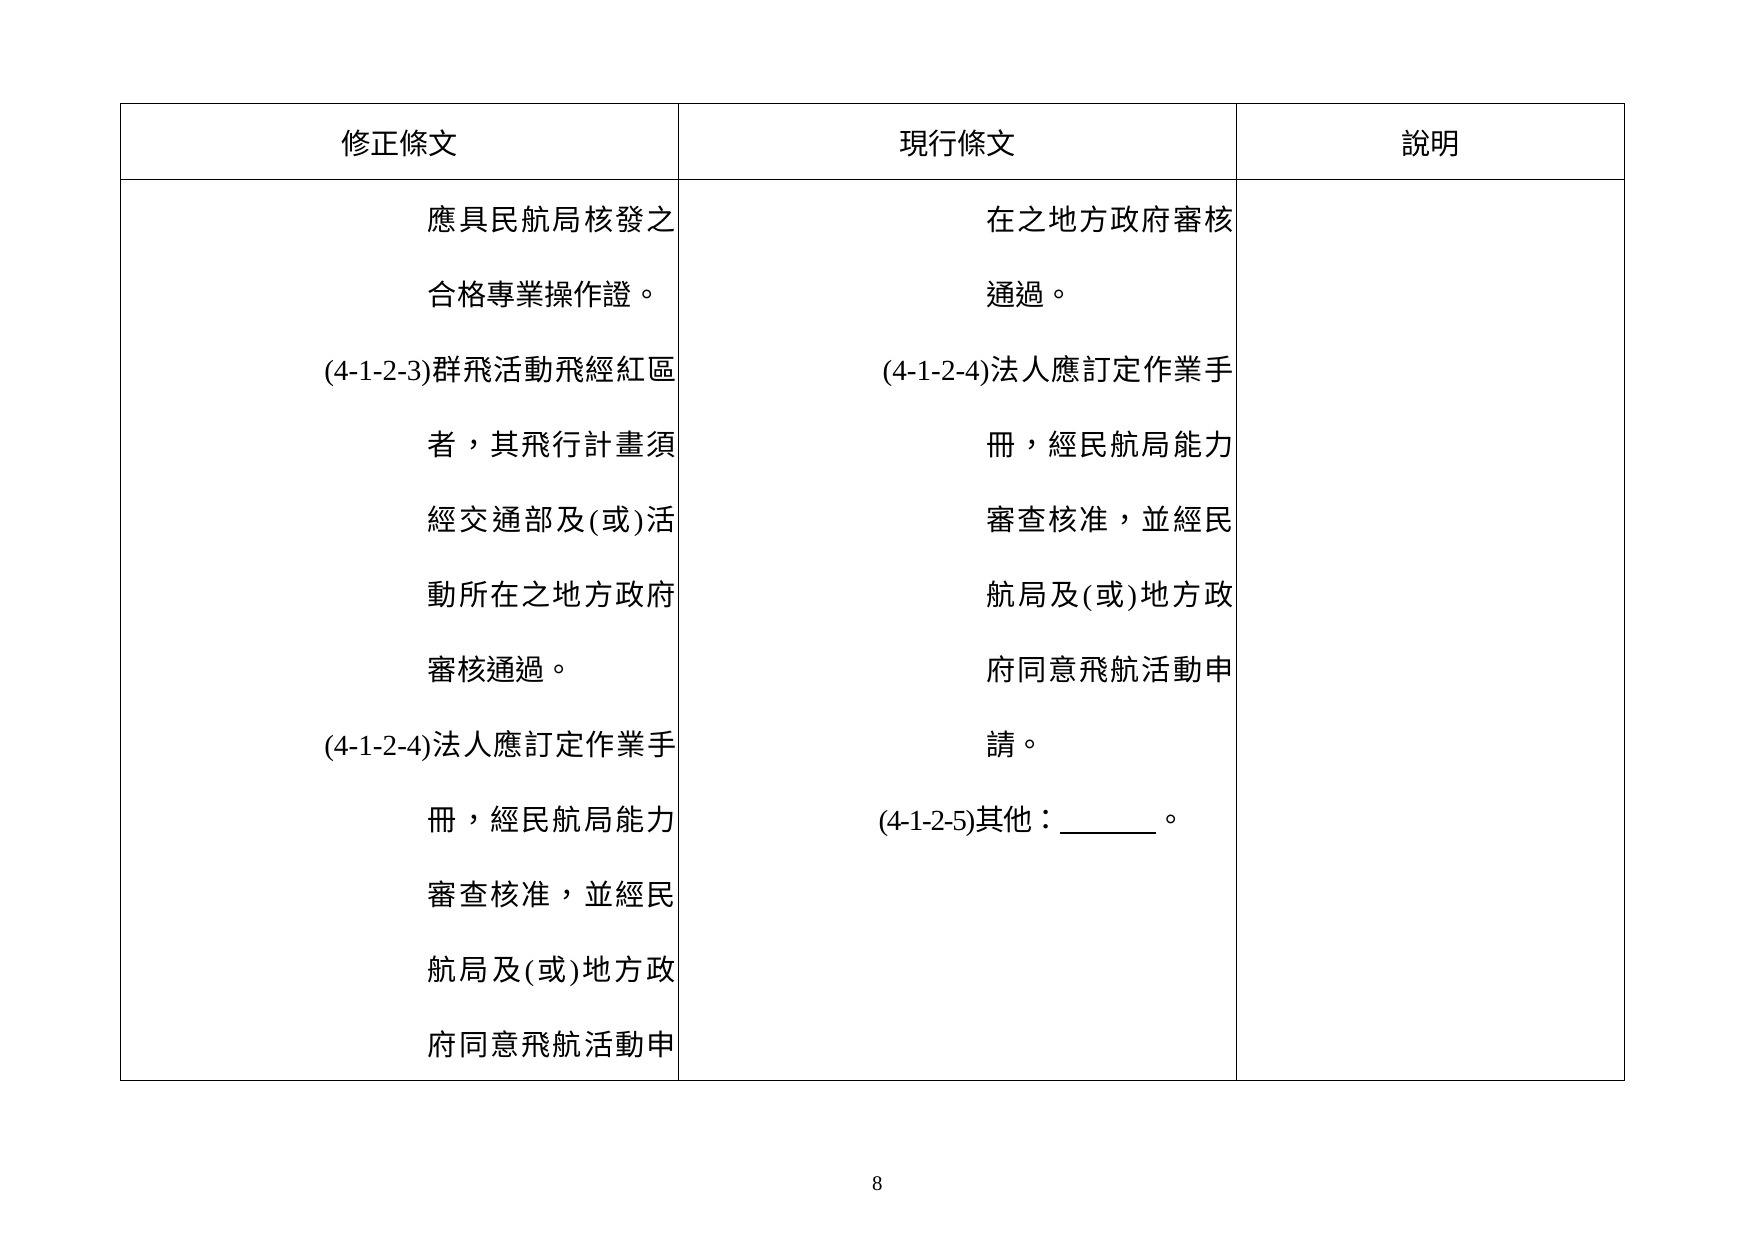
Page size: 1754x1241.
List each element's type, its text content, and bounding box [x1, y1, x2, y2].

table_header 現行條文 [679, 104, 1236, 179]
table_cell [1237, 180, 1624, 1080]
table_cell 在之地方政府審核通過。 (4-1-2-4)法人應訂定作業手冊，經民航局能力審查核准，並經民航局及(或)地方政府同意飛航活動申請。 (4-1-2-5)其他： 。 [679, 180, 1236, 1080]
table_header 修正條文 [121, 104, 678, 179]
table_header 說明 [1237, 104, 1624, 179]
table_cell 應具民航局核發之合格專業操作證。 (4-1-2-3)群飛活動飛經紅區者，其飛行計畫須經交通部及(或)活動所在之地方政府審核通過。 (4-1-2-4)法人應訂定作業手冊，經民航局能力審查核准，並經民航局及(或)地方政府同意飛航活動申 [121, 180, 678, 1080]
